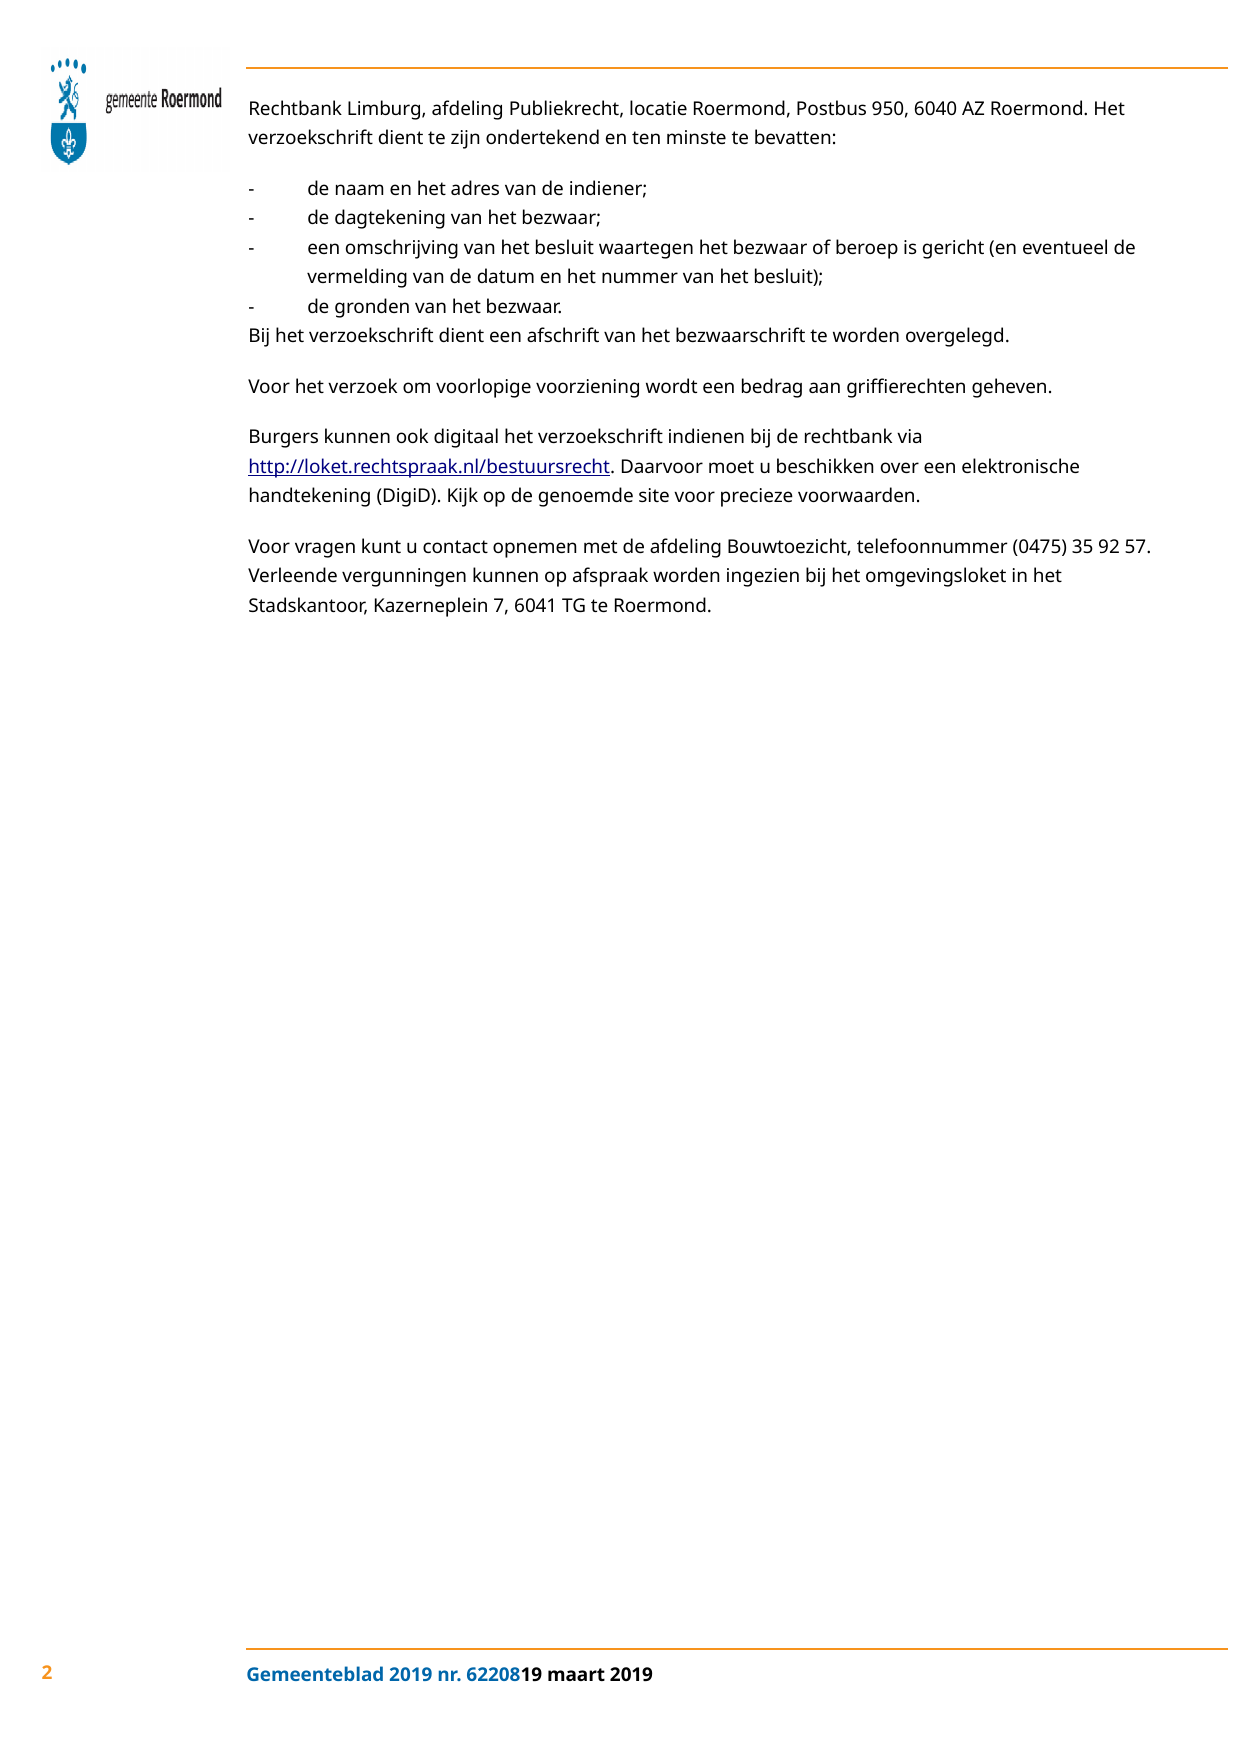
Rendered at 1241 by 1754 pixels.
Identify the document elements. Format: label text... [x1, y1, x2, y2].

list een omschrijving van het besluit waartegen het bezwaar of beroep is gericht (en eventueel de vermelding van de datum en het nummer van het besluit); [248, 234, 1152, 289]
text Voor het verzoek om voorlopige voorziening wordt een bedrag aan griffierechten geheven. [248, 373, 1152, 399]
text Burgers kunnen ook digitaal het verzoekschrift indienen bij de rechtbank via http://loket.rechtspraak.nl/bestuursrecht. Daarvoor moet u beschikken over een elektronische handtekening (DigiD). Kijk op de genoemde site voor precieze voorwaarden. [248, 423, 1152, 508]
text Voor vragen kunt u contact opnemen met de afdeling Bouwtoezicht, telefoonnummer (0475) 35 92 57. Verleende vergunningen kunnen op afspraak worden ingezien bij het omgevingsloket in het Stadskantoor, Kazerneplein 7, 6041 TG te Roermond. [248, 533, 1152, 618]
picture [41, 47, 231, 172]
text Rechtbank Limburg, afdeling Publiekrecht, locatie Roermond, Postbus 950, 6040 AZ Roermond. Het verzoekschrift dient te zijn ondertekend en ten minste te bevatten: [248, 95, 1152, 150]
list de dagtekening van het bezwaar; [248, 204, 1152, 230]
list de gronden van het bezwaar. [248, 293, 1152, 319]
list de naam en het adres van de indiener; [248, 175, 1152, 201]
text Bij het verzoekschrift dient een afschrift van het bezwaarschrift te worden overgelegd. [248, 323, 1152, 348]
